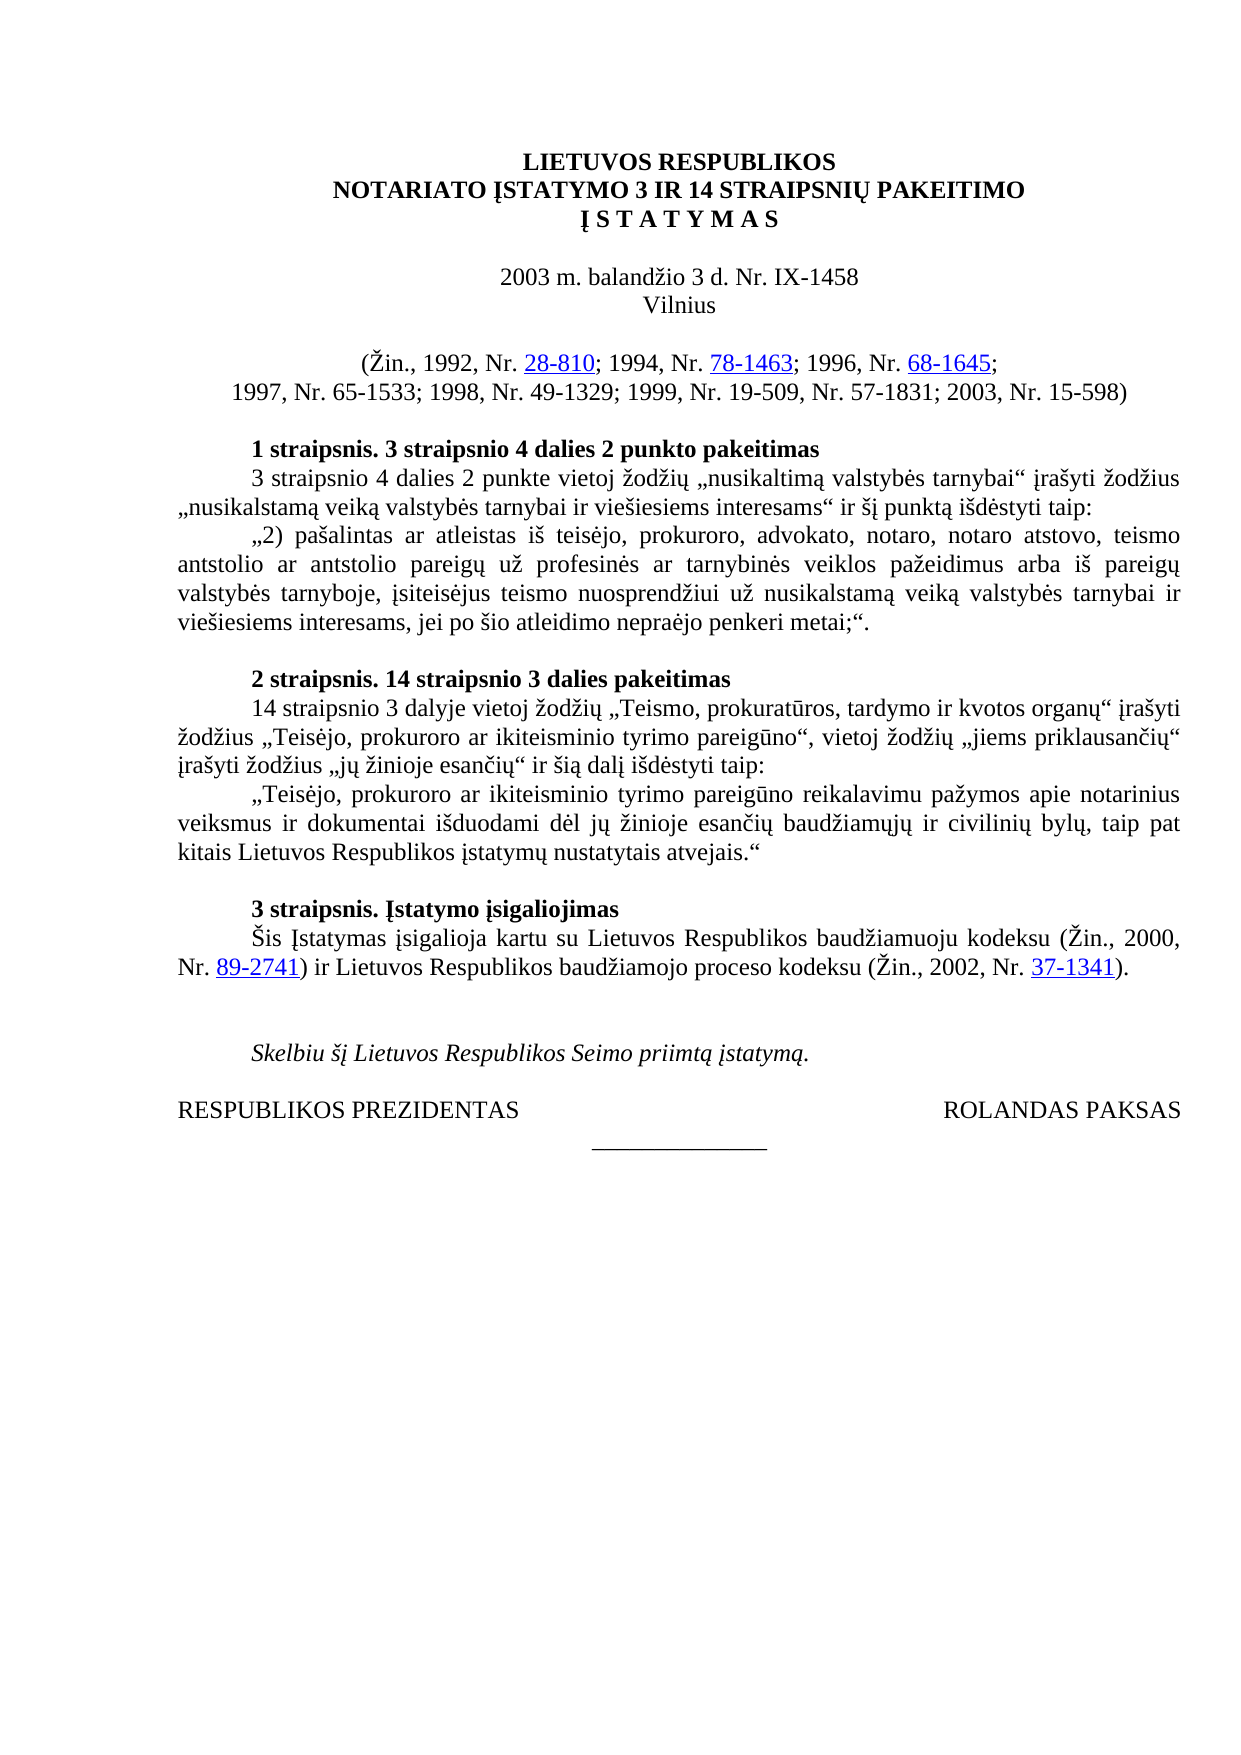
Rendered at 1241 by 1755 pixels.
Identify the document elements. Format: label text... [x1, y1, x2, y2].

text 14 straipsnio 3 dalyje vietoj žodžių „Teismo, prokuratūros, tardymo ir kvotos organų“ įrašyti žodžius „Teisėjo, prokuroro ar ikiteisminio tyrimo pareigūno“, vietoj žodžių „jiems priklausančių“ įrašyti žodžius „jų žinioje esančių“ ir šią dalį išdėstyti taip: [177, 693, 1181, 779]
text 2 straipsnis. 14 straipsnio 3 dalies pakeitimas [177, 664, 1181, 693]
text (Žin., 1992, Nr. 28-810; 1994, Nr. 78-1463; 1996, Nr. 68-1645; [177, 348, 1181, 377]
text „Teisėjo, prokuroro ar ikiteisminio tyrimo pareigūno reikalavimu pažymos apie notarinius veiksmus ir dokumentai išduodami dėl jų žinioje esančių baudžiamųjų ir civilinių bylų, taip pat kitais Lietuvos Respublikos įstatymų nustatytais atvejais.“ [177, 779, 1181, 866]
text 2003 m. balandžio 3 d. Nr. IX-1458 [177, 262, 1181, 291]
text 1 straipsnis. 3 straipsnio 4 dalies 2 punkto pakeitimas [177, 434, 1181, 463]
text Vilnius [177, 291, 1181, 319]
text 3 straipsnio 4 dalies 2 punkte vietoj žodžių „nusikaltimą valstybės tarnybai“ įrašyti žodžius „nusikalstamą veiką valstybės tarnybai ir viešiesiems interesams“ ir šį punktą išdėstyti taip: [177, 463, 1181, 521]
text 1997, Nr. 65-1533; 1998, Nr. 49-1329; 1999, Nr. 19-509, Nr. 57-1831; 2003, Nr. 15-598) [177, 377, 1181, 406]
text Skelbiu šį Lietuvos Respublikos Seimo priimtą įstatymą. [177, 1038, 1181, 1067]
text ______________ [177, 1124, 1181, 1153]
text LIETUVOS RESPUBLIKOS [177, 147, 1181, 176]
text RESPUBLIKOS PREZIDENTAS ROLANDAS PAKSAS [177, 1096, 1181, 1124]
text Šis Įstatymas įsigalioja kartu su Lietuvos Respublikos baudžiamuoju kodeksu (Žin., 2000, Nr. 89-2741) ir Lietuvos Respublikos baudžiamojo proceso kodeksu (Žin., 2002, Nr. 37-1341). [177, 923, 1181, 981]
text Į S T A T Y M A S [177, 204, 1181, 233]
text 3 straipsnis. Įstatymo įsigaliojimas [177, 894, 1181, 923]
text NOTARIATO ĮSTATYMO 3 IR 14 STRAIPSNIŲ PAKEITIMO [177, 176, 1181, 204]
text „2) pašalintas ar atleistas iš teisėjo, prokuroro, advokato, notaro, notaro atstovo, teismo antstolio ar antstolio pareigų už profesinės ar tarnybinės veiklos pažeidimus arba iš pareigų valstybės tarnyboje, įsiteisėjus teismo nuosprendžiui už nusikalstamą veiką valstybės tarnybai ir viešiesiems interesams, jei po šio atleidimo nepraėjo penkeri metai;“. [177, 521, 1181, 636]
